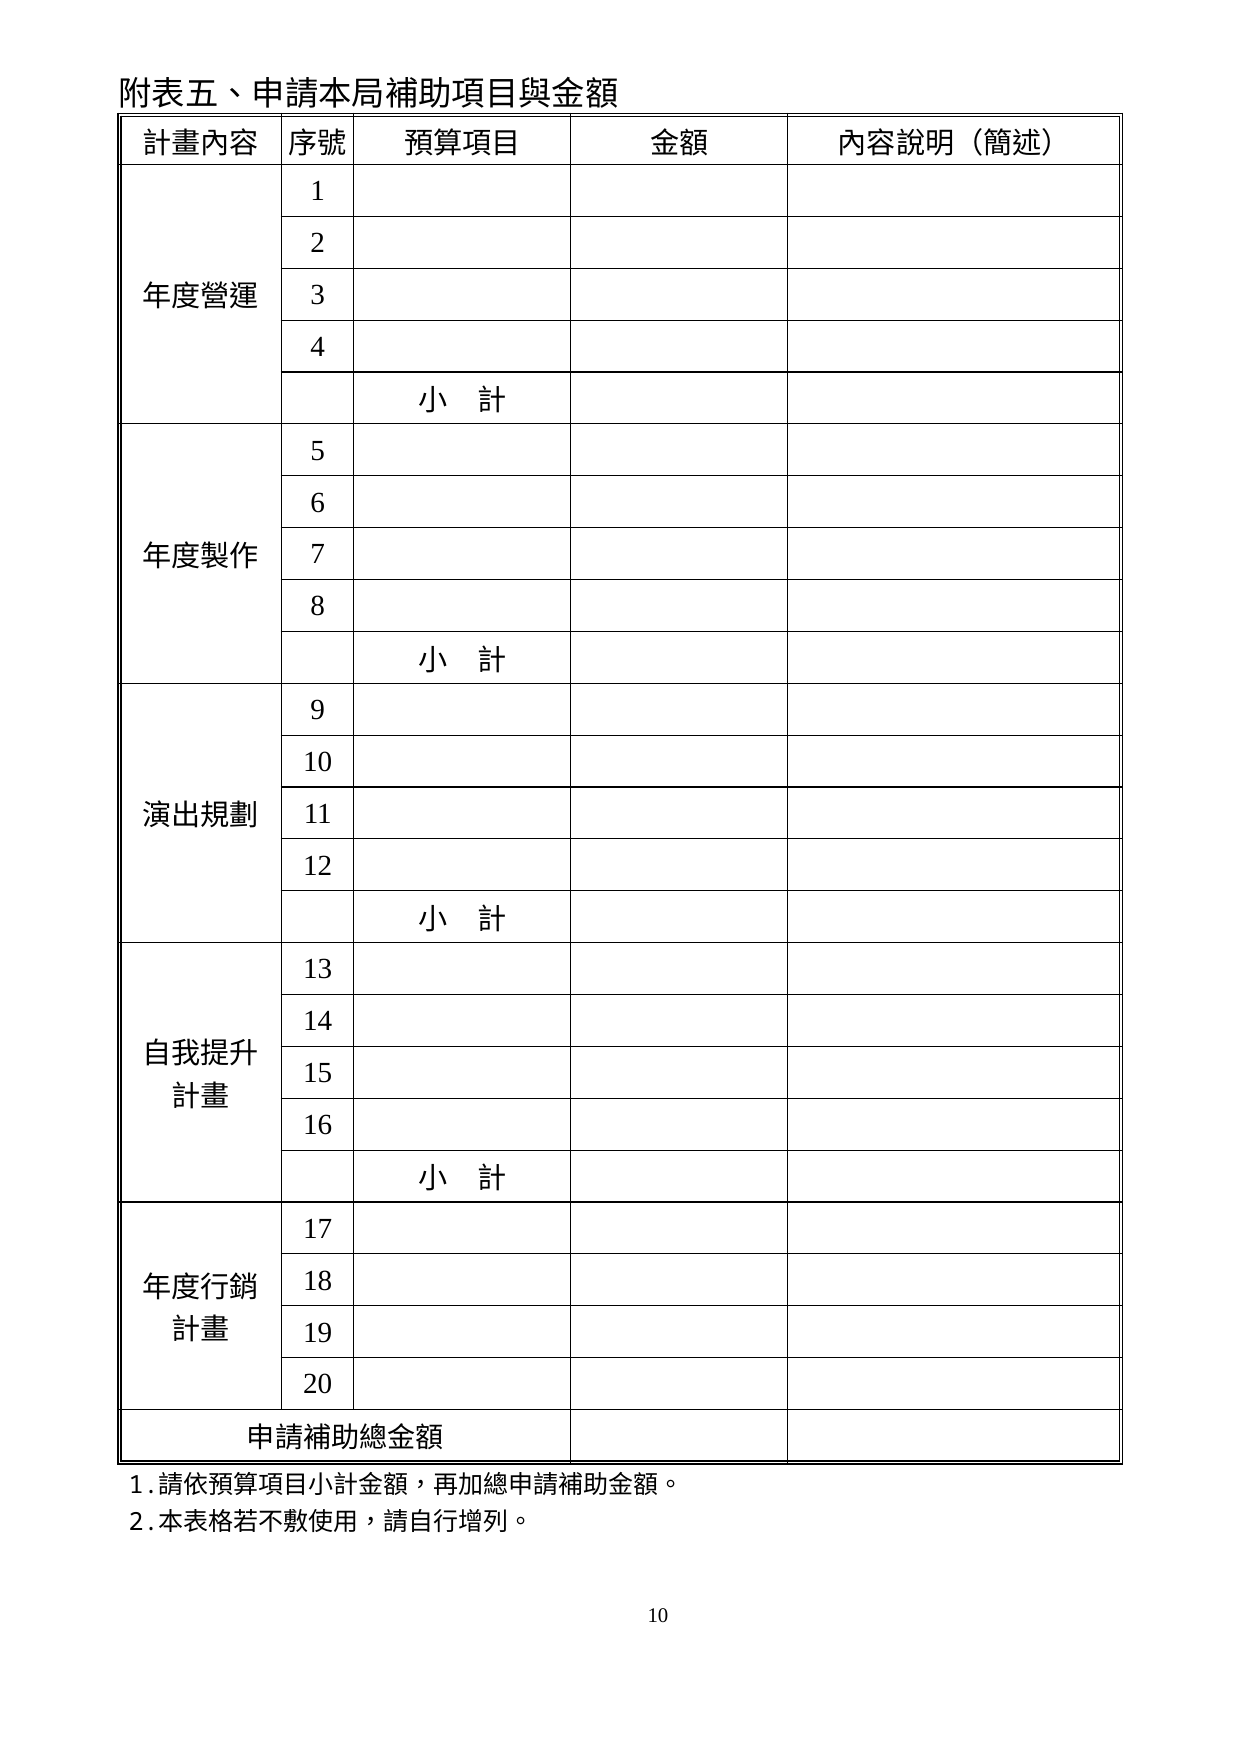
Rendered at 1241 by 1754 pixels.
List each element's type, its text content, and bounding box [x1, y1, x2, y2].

table_cell [354, 1099, 570, 1149]
table_cell [354, 995, 570, 1046]
table_cell [354, 788, 570, 838]
table_cell 年度營運 [122, 165, 281, 423]
table_cell [571, 1306, 787, 1357]
table_header 預算項目 [354, 117, 570, 164]
table_cell 17 [282, 1203, 353, 1253]
table_cell [788, 839, 1119, 890]
table_cell [354, 321, 570, 371]
table_cell [571, 373, 787, 423]
table_cell 年度行銷 計畫 [122, 1203, 281, 1409]
table_cell 申請補助總金額 [122, 1410, 570, 1460]
table_cell [571, 632, 787, 683]
table_cell [788, 1203, 1119, 1253]
table_cell [788, 580, 1119, 631]
text 附表五、申請本局補助項目與金額 [118, 75, 1122, 112]
table_cell 演出規劃 [122, 684, 281, 942]
table_cell [788, 321, 1119, 371]
table_cell [571, 1099, 787, 1149]
table_cell [788, 1047, 1119, 1098]
table_cell [788, 1410, 1119, 1460]
table_cell [571, 1203, 787, 1253]
table_cell 20 [282, 1358, 353, 1409]
table_cell 小 計 [354, 373, 570, 423]
table_cell 15 [282, 1047, 353, 1098]
table_cell 自我提升 計畫 [122, 943, 281, 1201]
table_cell [571, 580, 787, 631]
table_cell 小 計 [354, 632, 570, 683]
table_cell [788, 1099, 1119, 1149]
table_cell [354, 580, 570, 631]
table_cell [788, 165, 1119, 216]
table_cell 13 [282, 943, 353, 994]
table_cell [354, 476, 570, 527]
table_cell 1 [282, 165, 353, 216]
table_cell 14 [282, 995, 353, 1046]
table_cell [354, 165, 570, 216]
table_cell [354, 1306, 570, 1357]
table_cell 7 [282, 528, 353, 579]
table_cell 4 [282, 321, 353, 371]
table_cell [788, 217, 1119, 268]
text 2.本表格若不敷使用，請自行增列。 [128, 1501, 1122, 1537]
table_cell 19 [282, 1306, 353, 1357]
table_cell 12 [282, 839, 353, 890]
table_cell [788, 269, 1119, 319]
table_cell 18 [282, 1254, 353, 1305]
table_cell [788, 684, 1119, 734]
table_cell [571, 995, 787, 1046]
table_cell [354, 217, 570, 268]
table_cell [571, 891, 787, 942]
table_cell [571, 1151, 787, 1201]
table_cell [571, 217, 787, 268]
table_cell [788, 528, 1119, 579]
table_cell 11 [282, 788, 353, 838]
table_cell [571, 269, 787, 319]
table_cell 9 [282, 684, 353, 734]
table_cell [571, 943, 787, 994]
table_cell [788, 424, 1119, 475]
table_cell [788, 1306, 1119, 1357]
table_cell [354, 424, 570, 475]
table_cell 10 [282, 736, 353, 786]
table_cell [282, 373, 353, 423]
table_cell [354, 943, 570, 994]
table_cell [788, 1254, 1119, 1305]
table_cell [354, 839, 570, 890]
table_cell [354, 1254, 570, 1305]
table_cell 5 [282, 424, 353, 475]
table_cell [571, 684, 787, 734]
table_cell 年度製作 [122, 424, 281, 683]
table_header 金額 [571, 117, 787, 164]
table_cell [571, 1358, 787, 1409]
table_cell [788, 373, 1119, 423]
table_cell [571, 1047, 787, 1098]
table_cell [788, 736, 1119, 786]
table_cell [788, 943, 1119, 994]
table_cell [354, 1047, 570, 1098]
table_cell [571, 476, 787, 527]
table_cell [788, 476, 1119, 527]
table_cell [571, 839, 787, 890]
table_cell [788, 995, 1119, 1046]
table_cell 2 [282, 217, 353, 268]
table_cell [354, 528, 570, 579]
table_cell 小 計 [354, 891, 570, 942]
text 1.請依預算項目小計金額，再加總申請補助金額。 [128, 1465, 1122, 1501]
table_cell [354, 736, 570, 786]
table_cell [571, 736, 787, 786]
table_cell [788, 1358, 1119, 1409]
table_cell [571, 321, 787, 371]
table_cell [571, 1410, 787, 1460]
table_cell [282, 1151, 353, 1201]
table_cell 3 [282, 269, 353, 319]
table_cell [354, 1358, 570, 1409]
table_cell [788, 1151, 1119, 1201]
table_cell 8 [282, 580, 353, 631]
table_cell [571, 788, 787, 838]
table_header 計畫內容 [122, 117, 281, 164]
table_cell [571, 424, 787, 475]
table_cell [571, 528, 787, 579]
table_header 序號 [282, 117, 353, 164]
table_cell 小 計 [354, 1151, 570, 1201]
table_cell [354, 269, 570, 319]
table_cell 6 [282, 476, 353, 527]
table_cell [282, 632, 353, 683]
table_cell [571, 1254, 787, 1305]
table_cell [571, 165, 787, 216]
table_cell [282, 891, 353, 942]
table_cell [788, 891, 1119, 942]
table_cell [354, 1203, 570, 1253]
table_header 內容說明（簡述） [788, 117, 1119, 164]
table_cell [788, 788, 1119, 838]
table_cell [354, 684, 570, 734]
table_cell 16 [282, 1099, 353, 1149]
table_cell [788, 632, 1119, 683]
